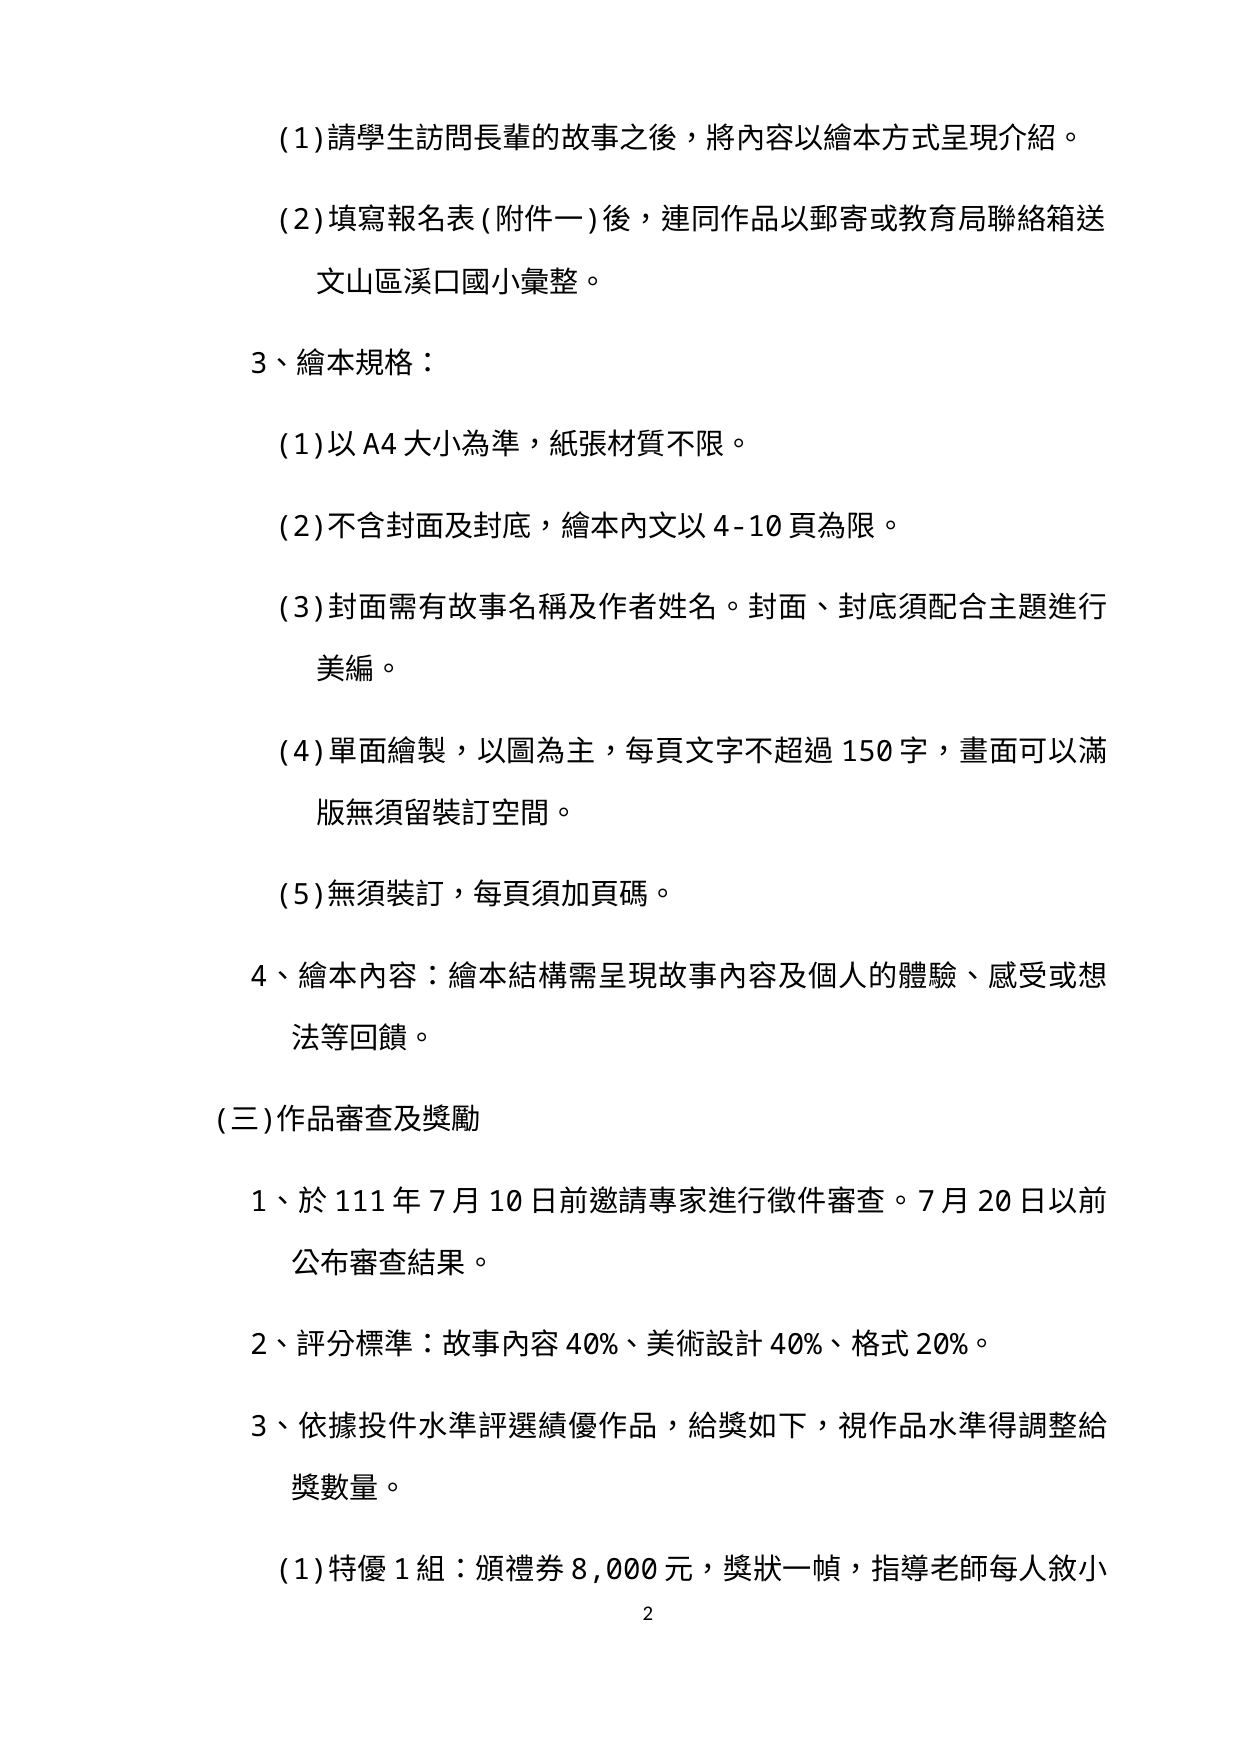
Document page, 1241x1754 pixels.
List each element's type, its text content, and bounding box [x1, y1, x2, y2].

text 2、評分標準：故事內容40%、美術設計40%、格式20%。 [250, 1300, 1107, 1363]
text 4、繪本內容：繪本結構需呈現故事內容及個人的體驗、感受或想法等回饋。 [250, 932, 1107, 1057]
text 3、依據投件水準評選績優作品，給獎如下，視作品水準得調整給獎數量。 [250, 1382, 1107, 1507]
text (3)封面需有故事名稱及作者姓名。封面、封底須配合主題進行美編。 [275, 563, 1107, 688]
text (1)以A4大小為準，紙張材質不限。 [275, 400, 1107, 463]
text (5)無須裝訂，每頁須加頁碼。 [275, 850, 1107, 913]
text (2)不含封面及封底，繪本內文以4-10頁為限。 [275, 482, 1107, 544]
text 1、於111年7月10日前邀請專家進行徵件審查。7月20日以前公布審查結果。 [250, 1157, 1107, 1282]
text (1)請學生訪問長輩的故事之後，將內容以繪本方式呈現介紹。 [275, 94, 1107, 157]
text 3、繪本規格： [250, 319, 1107, 382]
text (1)特優1組：頒禮券8,000元，獎狀一幀，指導老師每人敘小 [275, 1525, 1107, 1588]
text (2)填寫報名表(附件一)後，連同作品以郵寄或教育局聯絡箱送文山區溪口國小彙整。 [275, 175, 1107, 300]
text (三)作品審查及獎勵 [212, 1075, 1107, 1138]
text (4)單面繪製，以圖為主，每頁文字不超過150字，畫面可以滿版無須留裝訂空間。 [275, 707, 1107, 832]
